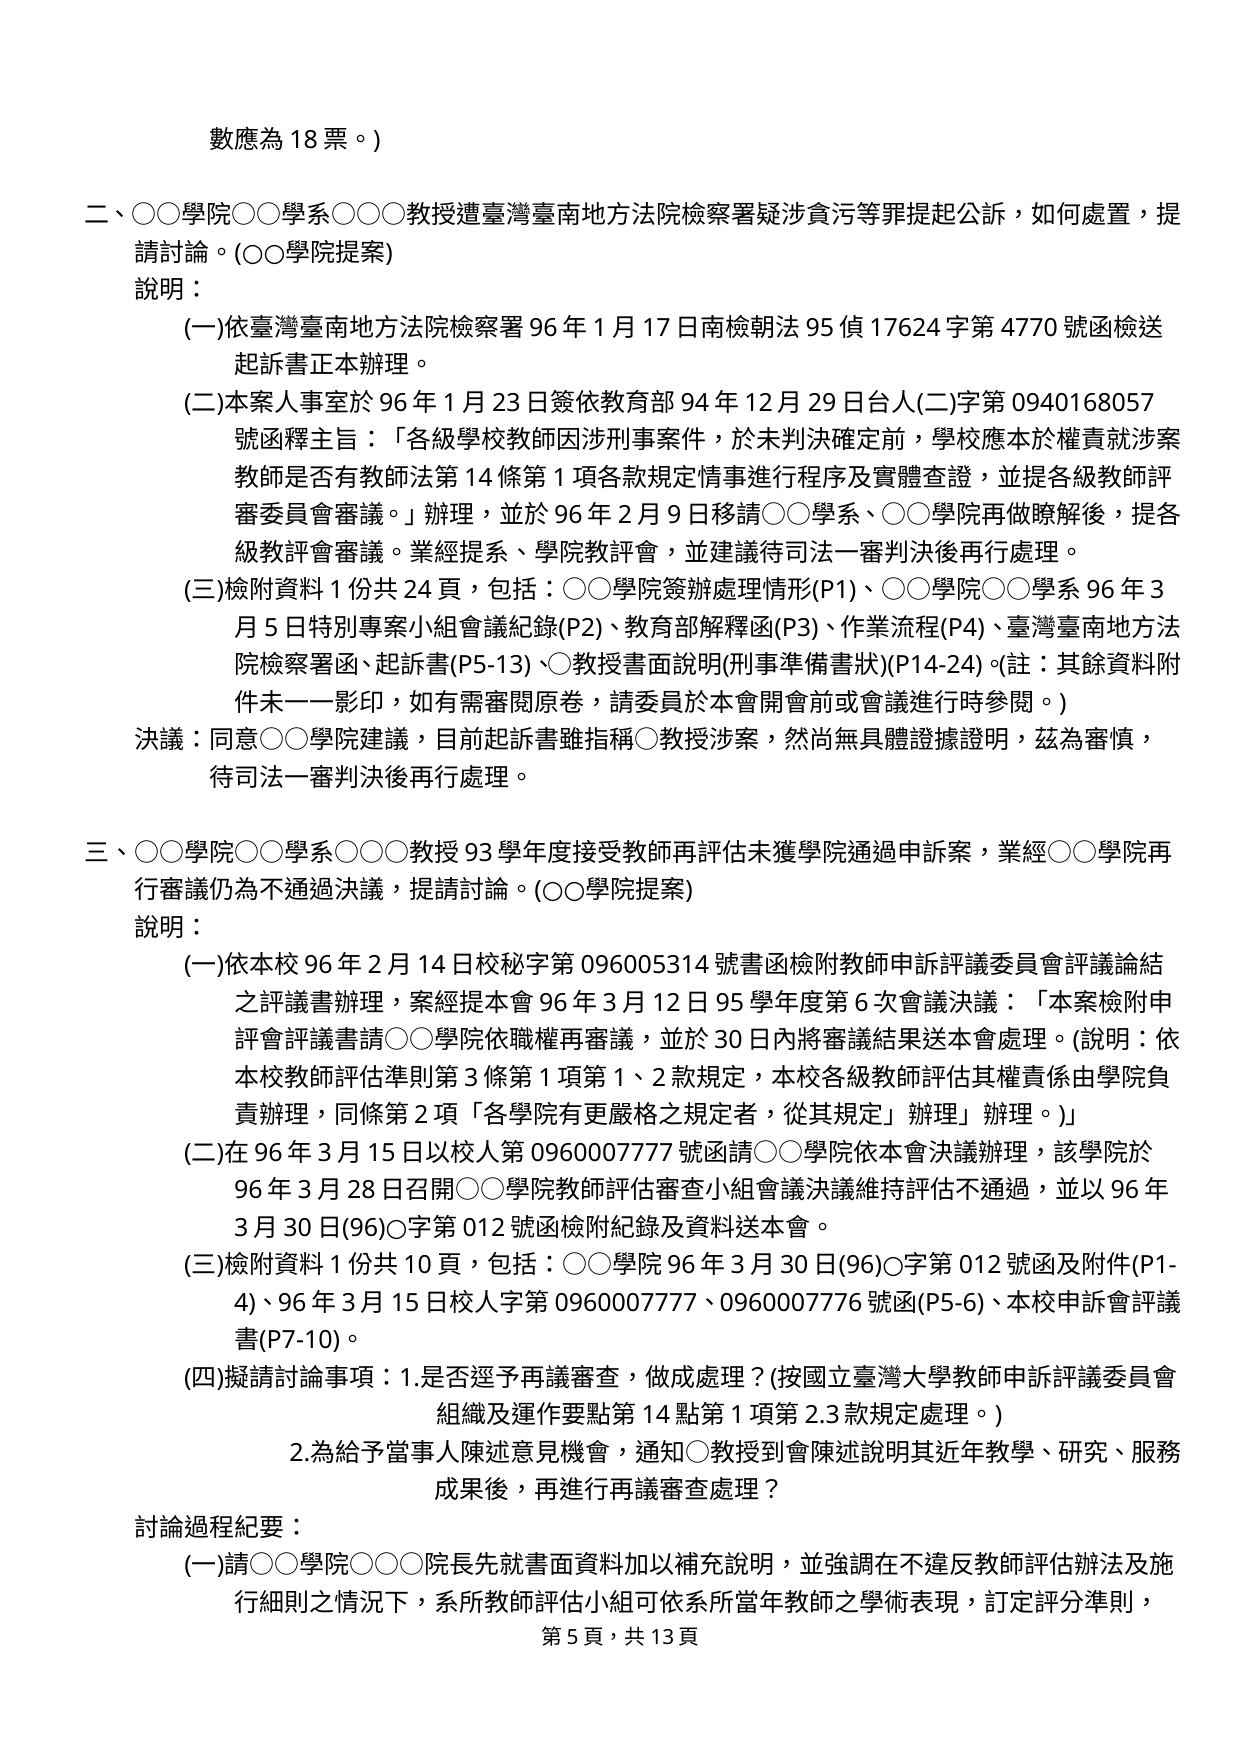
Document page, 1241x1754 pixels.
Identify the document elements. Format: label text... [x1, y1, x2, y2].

text (二)在96年3月15日以校人第0960007777號函請○○學院依本會決議辦理，該學院於96年3月28日召開○○學院教師評估審查小組會議決議維持評估不通過，並以96年3月30日(96)○字第012號函檢附紀錄及資料送本會。 [184, 1132, 1181, 1244]
text 說明： [134, 907, 1181, 944]
text (一)請○○學院○○○院長先就書面資料加以補充說明，並強調在不違反教師評估辦法及施行細則之情況下，系所教師評估小組可依系所當年教師之學術表現，訂定評分準則， [184, 1544, 1181, 1619]
text 數應為18票。) [134, 119, 1181, 157]
text 二、○○學院○○學系○○○教授遭臺灣臺南地方法院檢察署疑涉貪污等罪提起公訴，如何處置，提請討論。(○○學院提案) [84, 194, 1181, 269]
text (三)檢附資料1份共10頁，包括：○○學院96年3月30日(96)○字第012號函及附件(P1-4)、96年3月15日校人字第0960007777、0960007776號函(P5-6)、本校申訴會評議書(P7-10)。 [184, 1244, 1181, 1357]
text 說明： [134, 269, 1181, 307]
text (三)檢附資料1份共24頁，包括：○○學院簽辦處理情形(P1)、○○學院○○學系96年3月5日特別專案小組會議紀錄(P2)、教育部解釋函(P3)、作業流程(P4)、臺灣臺南地方法院檢察署函、起訴書(P5-13)、○教授書面說明(刑事準備書狀)(P14-24)。(註：其餘資料附件未一一影印，如有需審閱原卷，請委員於本會開會前或會議進行時參閱。) [184, 569, 1181, 719]
text (一)依臺灣臺南地方法院檢察署96年1月17日南檢朝法95偵17624字第4770號函檢送起訴書正本辦理。 [184, 307, 1181, 382]
text 2.為給予當事人陳述意見機會，通知○教授到會陳述說明其近年教學、研究、服務成果後，再進行再議審查處理？ [159, 1432, 1181, 1507]
text (四)擬請討論事項：1.是否逕予再議審查，做成處理？(按國立臺灣大學教師申訴評議委員會組織及運作要點第14點第1項第2.3款規定處理。) [184, 1357, 1181, 1432]
text 討論過程紀要： [134, 1507, 1181, 1544]
text 決議：同意○○學院建議，目前起訴書雖指稱○教授涉案，然尚無具體證據證明，茲為審慎，待司法一審判決後再行處理。 [134, 719, 1181, 794]
text 三、○○學院○○學系○○○教授93學年度接受教師再評估未獲學院通過申訴案，業經○○學院再行審議仍為不通過決議，提請討論。(○○學院提案) [84, 832, 1181, 907]
text (二)本案人事室於96年1月23日簽依教育部94年12月29日台人(二)字第0940168057號函釋主旨：「各級學校教師因涉刑事案件，於未判決確定前，學校應本於權責就涉案教師是否有教師法第14條第1項各款規定情事進行程序及實體查證，並提各級教師評審委員會審議。」辦理，並於96年2月9日移請○○學系、○○學院再做瞭解後，提各級教評會審議。業經提系、學院教評會，並建議待司法一審判決後再行處理。 [184, 382, 1181, 569]
text (一)依本校96年2月14日校秘字第096005314號書函檢附教師申訴評議委員會評議論結之評議書辦理，案經提本會96年3月12日95學年度第6次會議決議：「本案檢附申評會評議書請○○學院依職權再審議，並於30日內將審議結果送本會處理。(說明：依本校教師評估準則第3條第1項第1、2款規定，本校各級教師評估其權責係由學院負責辦理，同條第2項「各學院有更嚴格之規定者，從其規定」辦理」辦理。)」 [184, 944, 1181, 1132]
